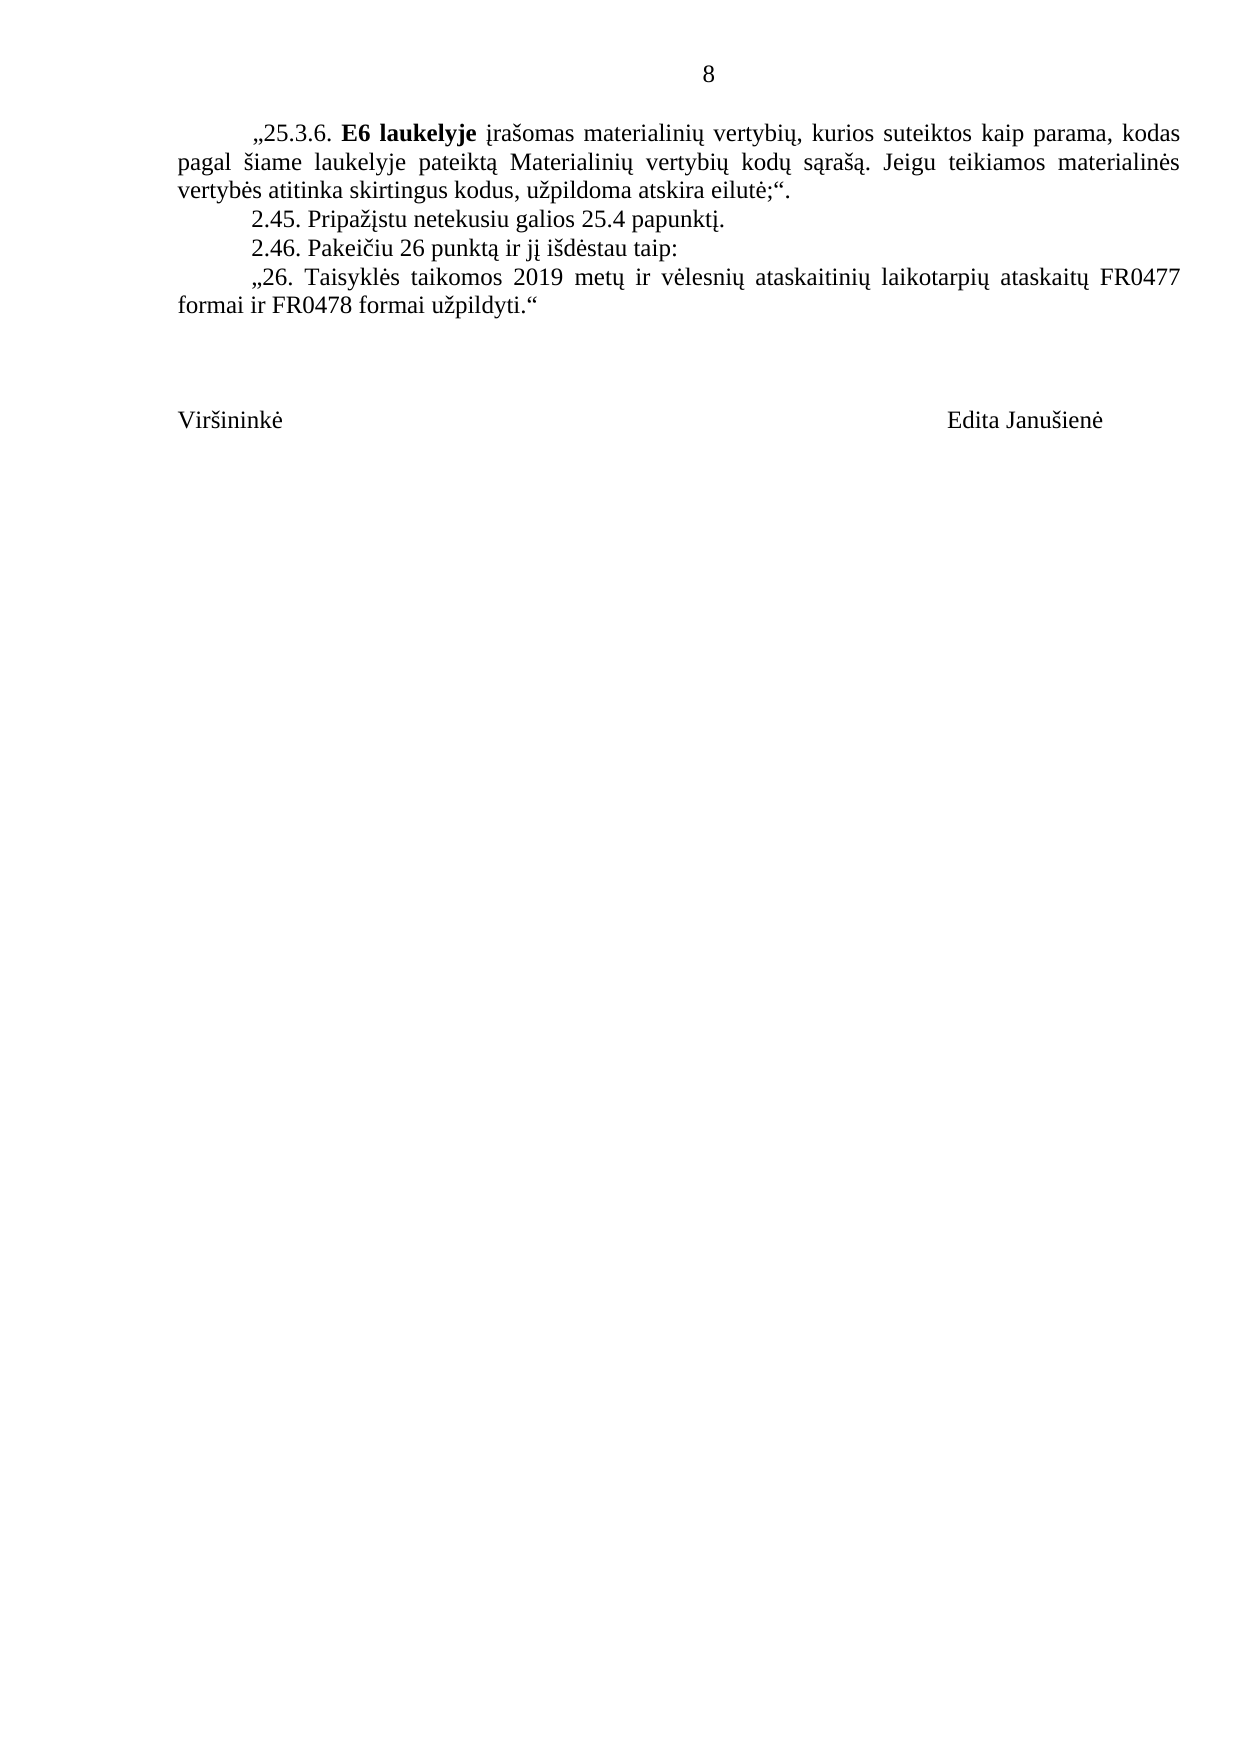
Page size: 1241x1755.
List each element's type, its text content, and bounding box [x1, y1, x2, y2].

text 2.46. Pakeičiu 26 punktą ir jį išdėstau taip: [177, 233, 1181, 262]
text 2.45. Pripažįstu netekusiu galios 25.4 papunktį. [177, 204, 1181, 233]
text „26. Taisyklės taikomos 2019 metų ir vėlesnių ataskaitinių laikotarpių ataskaitų FR0477 formai ir FR0478 formai užpildyti.“ [177, 262, 1181, 319]
text Viršininkė Edita Janušienė [177, 406, 1181, 434]
text „25.3.6. E6 laukelyje įrašomas materialinių vertybių, kurios suteiktos kaip parama, kodas pagal šiame laukelyje pateiktą Materialinių vertybių kodų sąrašą. Jeigu teikiamos materialinės vertybės atitinka skirtingus kodus, užpildoma atskira eilutė;“. [177, 118, 1181, 204]
